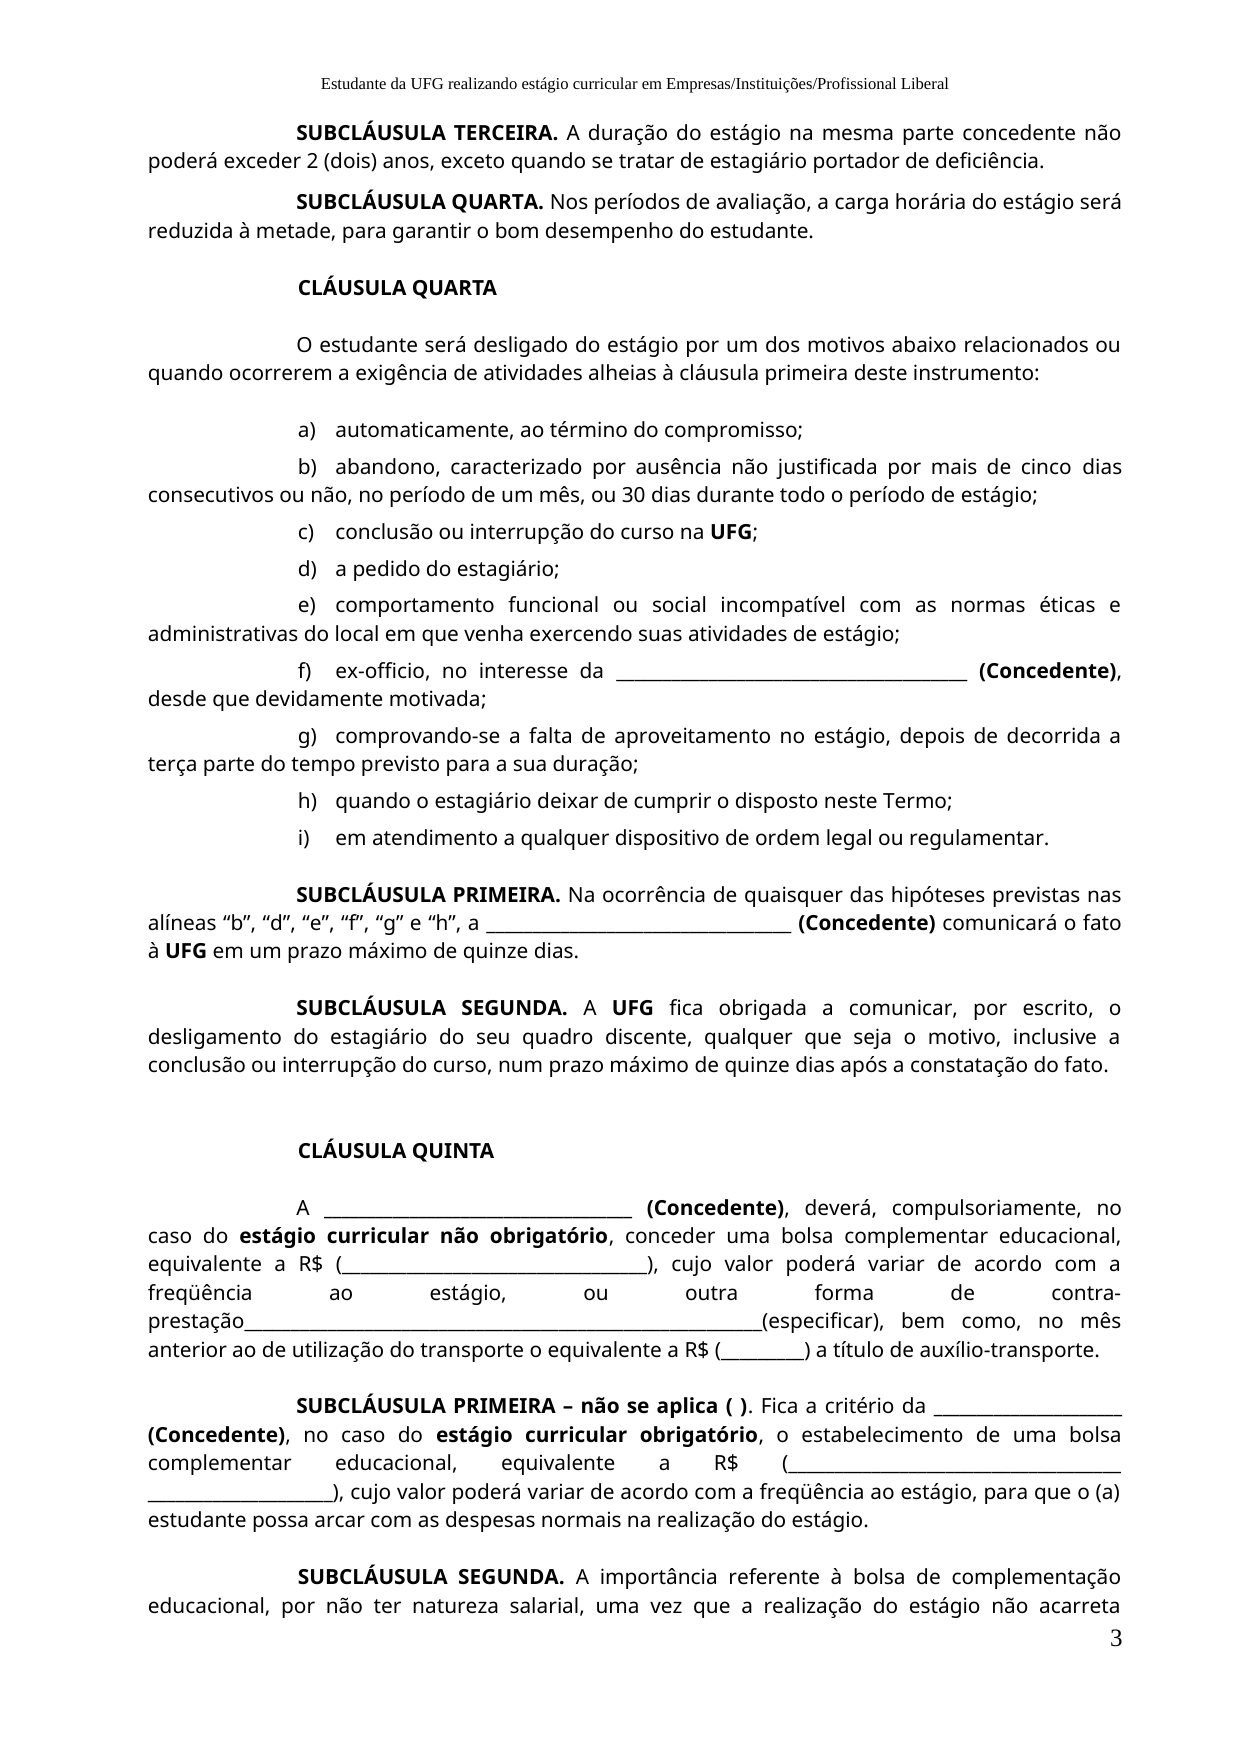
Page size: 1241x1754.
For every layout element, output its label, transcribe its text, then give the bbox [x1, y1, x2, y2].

text SUBCLÁUSULA TERCEIRA. A duração do estágio na mesma parte concedente não poderá exceder 2 (dois) anos, exceto quando se tratar de estagiário portador de deficiência. [148, 118, 1122, 175]
text SUBCLÁUSULA SEGUNDA. A UFG fica obrigada a comunicar, por escrito, o desligamento do estagiário do seu quadro discente, qualquer que seja o motivo, inclusive a conclusão ou interrupção do curso, num prazo máximo de quinze dias após a constatação do fato. [148, 993, 1122, 1079]
subtitle CLÁUSULA QUARTA [148, 273, 1116, 301]
text A ____________________________________ (Concedente), deverá, compulsoriamente, no caso do estágio curricular não obrigatório, conceder uma bolsa complementar educacional, equivalente a R$ (_________________________________), cujo valor poderá variar de acordo com a freqüência ao estágio, ou outra forma de contra-prestação________________________________________________________(especificar), bem como, no mês anterior ao de utilização do transporte o equivalente a R$ (_________) a título de auxílio-transporte. [148, 1193, 1122, 1363]
text b) abandono, caracterizado por ausência não justificada por mais de cinco dias consecutivos ou não, no período de um mês, ou 30 dias durante todo o período de estágio; [148, 452, 1122, 509]
text e) comportamento funcional ou social incompatível com as normas éticas e administrativas do local em que venha exercendo suas atividades de estágio; [148, 591, 1122, 647]
subtitle CLÁUSULA QUINTA [148, 1136, 1116, 1164]
text SUBCLÁUSULA PRIMEIRA – não se aplica ( ). Fica a critério da ______________________ (Concedente), no caso do estágio curricular obrigatório, o estabelecimento de uma bolsa complementar educacional, equivalente a R$ (____________________________________ ____________________), cujo valor poderá variar de acordo com a freqüência ao estágio, para que o (a) estudante possa arcar com as despesas normais na realização do estágio. [148, 1392, 1122, 1534]
text c) conclusão ou interrupção do curso na UFG; [148, 517, 1122, 545]
text g) comprovando-se a falta de aproveitamento no estágio, depois de decorrida a terça parte do tempo previsto para a sua duração; [148, 721, 1122, 778]
text f) ex-officio, no interesse da ______________________________________ (Concedente), desde que devidamente motivada; [148, 656, 1122, 713]
text i) em atendimento a qualquer dispositivo de ordem legal ou regulamentar. [148, 823, 1122, 851]
text SUBCLÁUSULA SEGUNDA. A importância referente à bolsa de complementação educacional, por não ter natureza salarial, uma vez que a realização do estágio não acarreta [148, 1562, 1122, 1619]
text d) a pedido do estagiário; [148, 554, 1122, 582]
text a) automaticamente, ao término do compromisso; [148, 415, 1122, 443]
text SUBCLÁUSULA PRIMEIRA. Na ocorrência de quaisquer das hipóteses previstas nas alíneas “b”, “d”, “e”, “f”, “g” e “h”, a _________________________________ (Concedente) comunicará o fato à UFG em um prazo máximo de quinze dias. [148, 880, 1122, 965]
text SUBCLÁUSULA QUARTA. Nos períodos de avaliação, a carga horária do estágio será reduzida à metade, para garantir o bom desempenho do estudante. [148, 187, 1122, 244]
text O estudante será desligado do estágio por um dos motivos abaixo relacionados ou quando ocorrerem a exigência de atividades alheias à cláusula primeira deste instrumento: [148, 330, 1122, 387]
text h) quando o estagiário deixar de cumprir o disposto neste Termo; [148, 786, 1122, 814]
